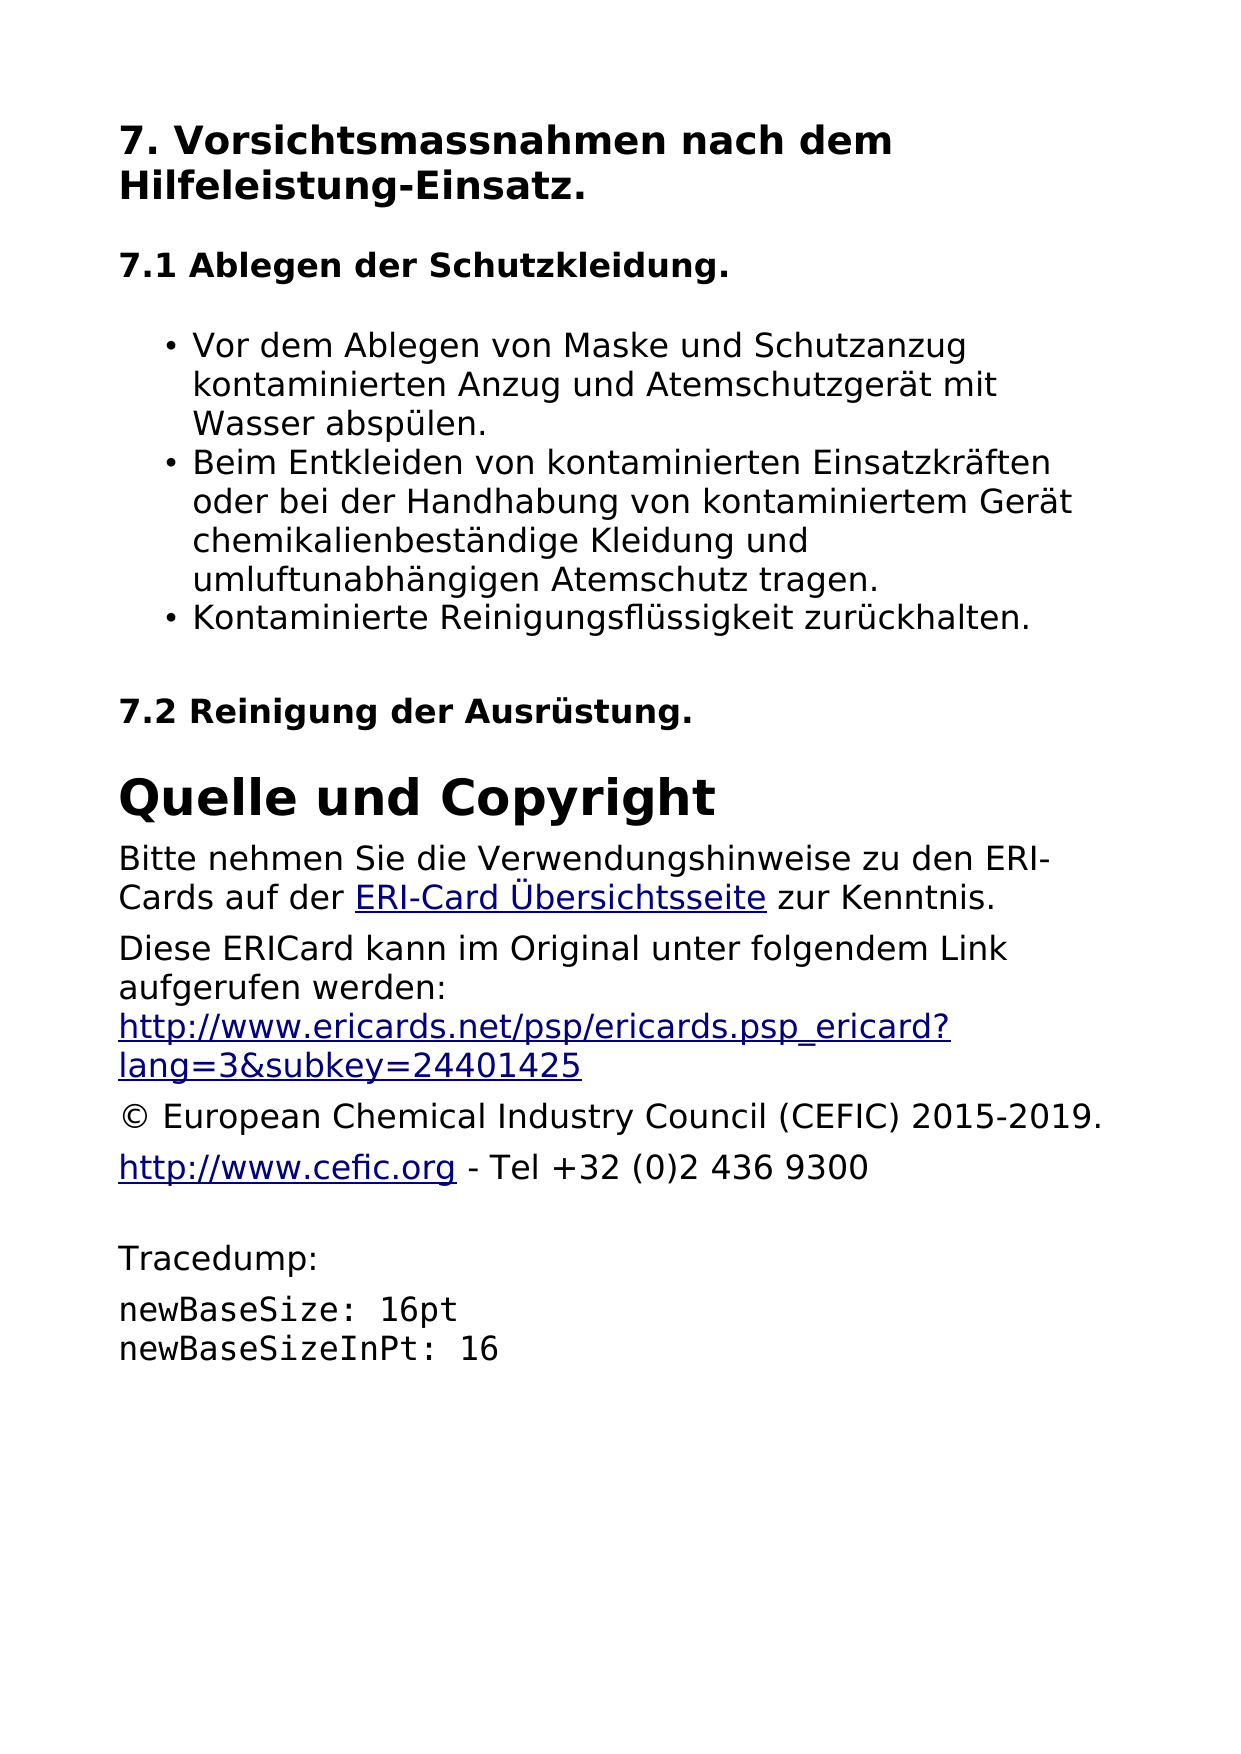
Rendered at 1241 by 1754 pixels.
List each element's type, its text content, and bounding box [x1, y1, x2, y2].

text Tracedump: [118, 1200, 1122, 1278]
subtitle 7.2 Reinigung der Ausrüstung. [118, 692, 1122, 731]
text © European Chemical Industry Council (CEFIC) 2015-2019. [118, 1097, 1122, 1136]
subtitle 7. Vorsichtsmassnahmen nach dem Hilfeleistung-Einsatz. [118, 118, 1122, 208]
text http://www.cefic.org - Tel +32 (0)2 436 9300 [118, 1149, 1122, 1188]
list Kontaminierte Reinigungsflüssigkeit zurückhalten. [177, 599, 1122, 638]
text newBaseSize: 16pt newBaseSizeInPt: 16 [118, 1290, 1122, 1368]
subtitle Quelle und Copyright [118, 768, 1122, 827]
list Vor dem Ablegen von Maske und Schutzanzug kontaminierten Anzug und Atemschutzgerät mit Wasser abspülen. [177, 327, 1122, 443]
subtitle 7.1 Ablegen der Schutzkleidung. [118, 246, 1122, 285]
list Beim Entkleiden von kontaminierten Einsatzkräften oder bei der Handhabung von kontaminiertem Gerät chemikalienbeständige Kleidung und umluftunabhängigen Atemschutz tragen. [177, 443, 1122, 599]
text Diese ERICard kann im Original unter folgendem Link aufgerufen werden: http://www.ericards.net/psp/ericards.psp_ericard?lang=3&subkey=24401425 [118, 929, 1122, 1085]
text Bitte nehmen Sie die Verwendungshinweise zu den ERI-Cards auf der ERI-Card Übersichtsseite zur Kenntnis. [118, 839, 1122, 917]
